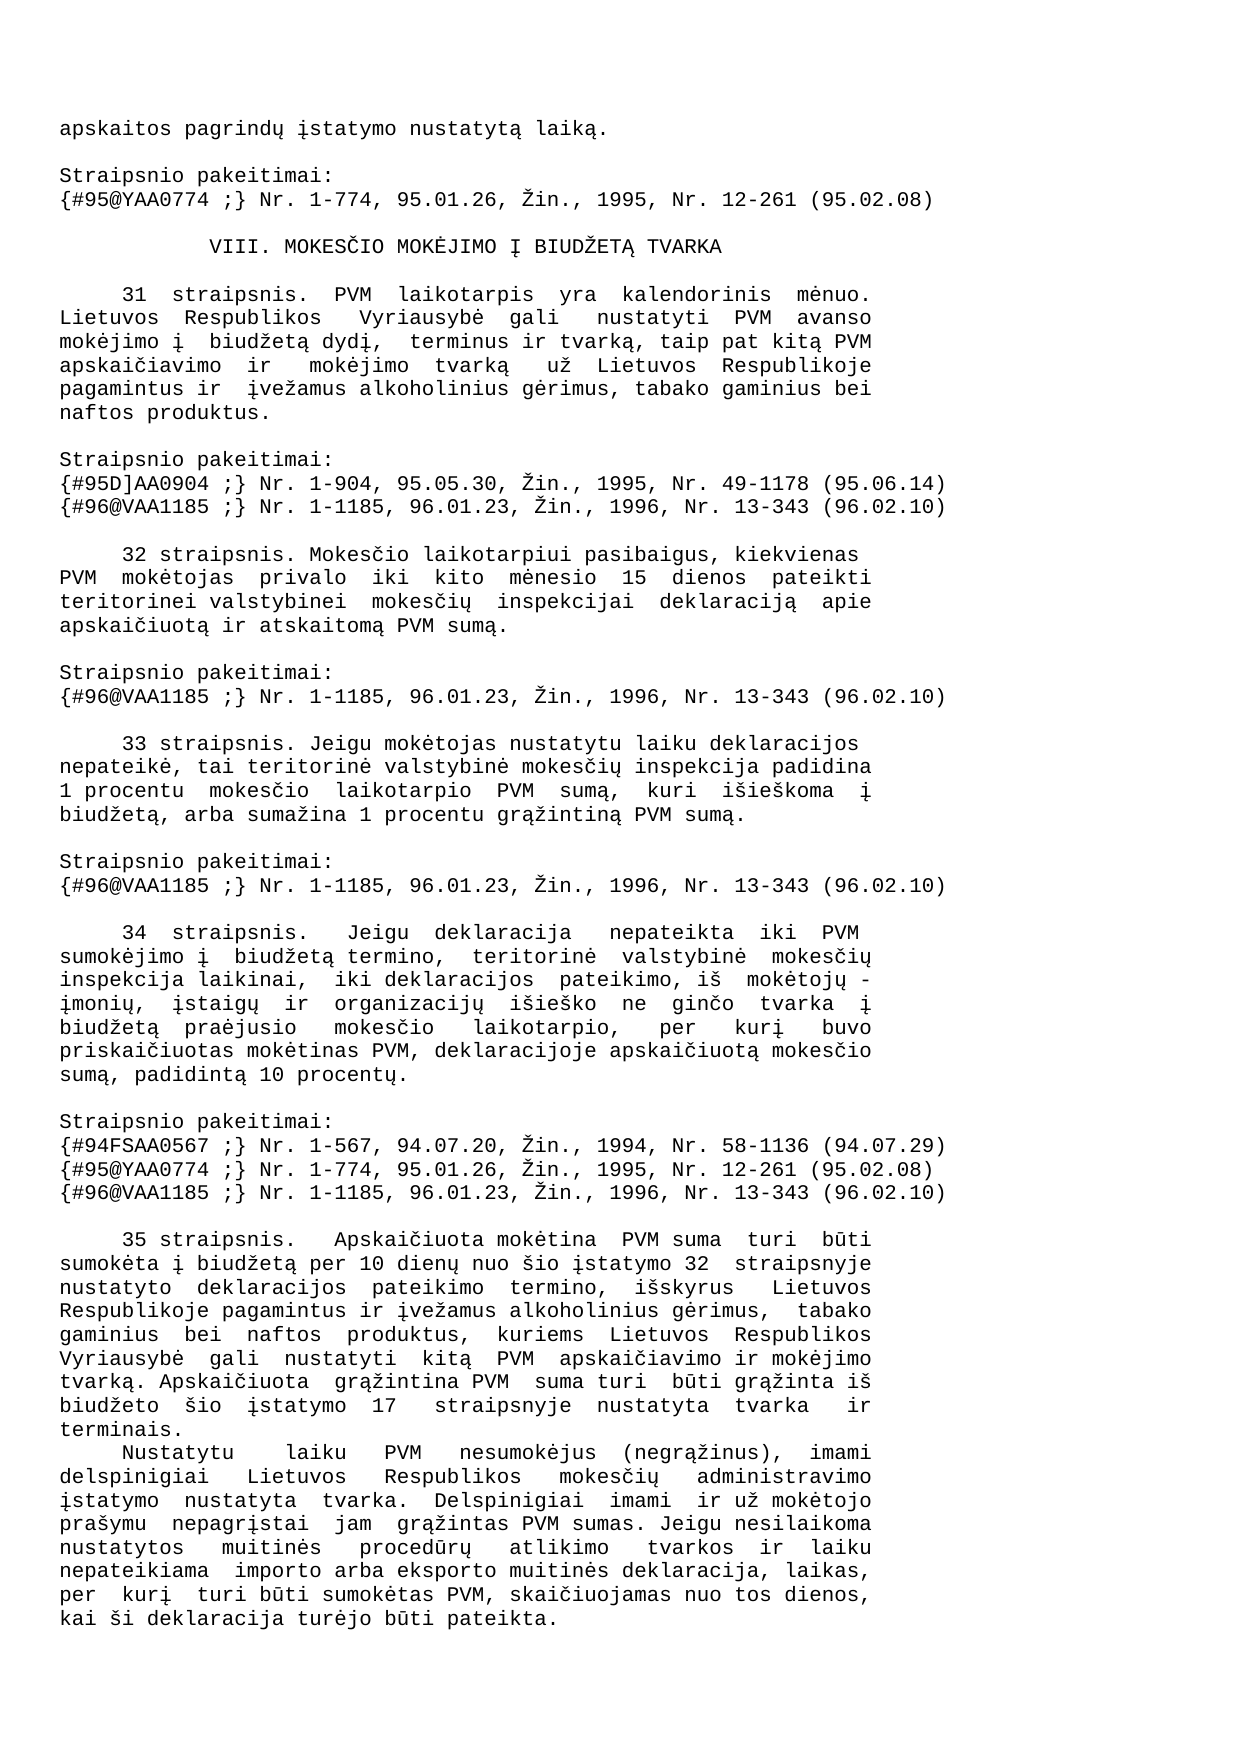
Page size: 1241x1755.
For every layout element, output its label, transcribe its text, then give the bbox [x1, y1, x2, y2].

text per kurį turi būti sumokėtas PVM, skaičiuojamas nuo tos dienos, [59, 1584, 1122, 1608]
text 31 straipsnis. PVM laikotarpis yra kalendorinis mėnuo. [59, 284, 1122, 307]
text sumokėjimo į biudžetą termino, teritorinė valstybinė mokesčių [59, 946, 1122, 969]
text {#96@VAA1185 ;} Nr. 1-1185, 96.01.23, Žin., 1996, Nr. 13-343 (96.02.10) [59, 1182, 1122, 1206]
text Straipsnio pakeitimai: [59, 662, 1122, 686]
text nustatytos muitinės procedūrų atlikimo tvarkos ir laiku [59, 1537, 1122, 1561]
text PVM mokėtojas privalo iki kito mėnesio 15 dienos pateikti [59, 567, 1122, 591]
text Straipsnio pakeitimai: [59, 1111, 1122, 1135]
text {#95D]AA0904 ;} Nr. 1-904, 95.05.30, Žin., 1995, Nr. 49-1178 (95.06.14) [59, 473, 1122, 496]
text {#94FSAA0567 ;} Nr. 1-567, 94.07.20, Žin., 1994, Nr. 58-1136 (94.07.29) [59, 1135, 1122, 1158]
text naftos produktus. [59, 402, 1122, 426]
text 32 straipsnis. Mokesčio laikotarpiui pasibaigus, kiekvienas [59, 544, 1122, 567]
text kai ši deklaracija turėjo būti pateikta. [59, 1608, 1122, 1631]
text Nustatytu laiku PVM nesumokėjus (negrąžinus), imami [59, 1442, 1122, 1466]
text nepateikiama importo arba eksporto muitinės deklaracija, laikas, [59, 1561, 1122, 1584]
text sumokėta į biudžetą per 10 dienų nuo šio įstatymo 32 straipsnyje [59, 1253, 1122, 1277]
text priskaičiuotas mokėtinas PVM, deklaracijoje apskaičiuotą mokesčio [59, 1040, 1122, 1064]
text pagamintus ir įvežamus alkoholinius gėrimus, tabako gaminius bei [59, 378, 1122, 402]
text delspinigiai Lietuvos Respublikos mokesčių administravimo [59, 1466, 1122, 1489]
text tvarką. Apskaičiuota grąžintina PVM suma turi būti grąžinta iš [59, 1371, 1122, 1395]
text 35 straipsnis. Apskaičiuota mokėtina PVM suma turi būti [59, 1229, 1122, 1253]
text Respublikoje pagamintus ir įvežamus alkoholinius gėrimus, tabako [59, 1300, 1122, 1324]
text mokėjimo į biudžetą dydį, terminus ir tvarką, taip pat kitą PVM [59, 331, 1122, 354]
text apskaičiavimo ir mokėjimo tvarką už Lietuvos Respublikoje [59, 354, 1122, 378]
text įmonių, įstaigų ir organizacijų išieško ne ginčo tvarka į [59, 993, 1122, 1017]
text Straipsnio pakeitimai: [59, 449, 1122, 473]
text inspekcija laikinai, iki deklaracijos pateikimo, iš mokėtojų - [59, 969, 1122, 993]
text {#96@VAA1185 ;} Nr. 1-1185, 96.01.23, Žin., 1996, Nr. 13-343 (96.02.10) [59, 686, 1122, 709]
text {#96@VAA1185 ;} Nr. 1-1185, 96.01.23, Žin., 1996, Nr. 13-343 (96.02.10) [59, 875, 1122, 898]
text gaminius bei naftos produktus, kuriems Lietuvos Respublikos [59, 1324, 1122, 1348]
text 1 procentu mokesčio laikotarpio PVM sumą, kuri išieškoma į [59, 780, 1122, 804]
text biudžetą praėjusio mokesčio laikotarpio, per kurį buvo [59, 1017, 1122, 1040]
text {#95@YAA0774 ;} Nr. 1-774, 95.01.26, Žin., 1995, Nr. 12-261 (95.02.08) [59, 1158, 1122, 1182]
text {#96@VAA1185 ;} Nr. 1-1185, 96.01.23, Žin., 1996, Nr. 13-343 (96.02.10) [59, 496, 1122, 520]
text VIII. MOKESČIO MOKĖJIMO Į BIUDŽETĄ TVARKA [59, 236, 1122, 260]
text įstatymo nustatyta tvarka. Delspinigiai imami ir už mokėtojo [59, 1489, 1122, 1513]
text Lietuvos Respublikos Vyriausybė gali nustatyti PVM avanso [59, 307, 1122, 331]
text 33 straipsnis. Jeigu mokėtojas nustatytu laiku deklaracijos [59, 733, 1122, 757]
text Straipsnio pakeitimai: [59, 851, 1122, 875]
text 34 straipsnis. Jeigu deklaracija nepateikta iki PVM [59, 922, 1122, 946]
text nustatyto deklaracijos pateikimo termino, išskyrus Lietuvos [59, 1277, 1122, 1300]
text teritorinei valstybinei mokesčių inspekcijai deklaraciją apie [59, 591, 1122, 615]
text prašymu nepagrįstai jam grąžintas PVM sumas. Jeigu nesilaikoma [59, 1513, 1122, 1537]
text {#95@YAA0774 ;} Nr. 1-774, 95.01.26, Žin., 1995, Nr. 12-261 (95.02.08) [59, 189, 1122, 213]
text Straipsnio pakeitimai: [59, 165, 1122, 189]
text Vyriausybė gali nustatyti kitą PVM apskaičiavimo ir mokėjimo [59, 1348, 1122, 1371]
text biudžeto šio įstatymo 17 straipsnyje nustatyta tvarka ir [59, 1395, 1122, 1419]
text sumą, padidintą 10 procentų. [59, 1064, 1122, 1088]
text biudžetą, arba sumažina 1 procentu grąžintiną PVM sumą. [59, 804, 1122, 827]
text apskaičiuotą ir atskaitomą PVM sumą. [59, 615, 1122, 638]
text nepateikė, tai teritorinė valstybinė mokesčių inspekcija padidina [59, 757, 1122, 780]
text terminais. [59, 1419, 1122, 1442]
text apskaitos pagrindų įstatymo nustatytą laiką. [59, 118, 1122, 142]
